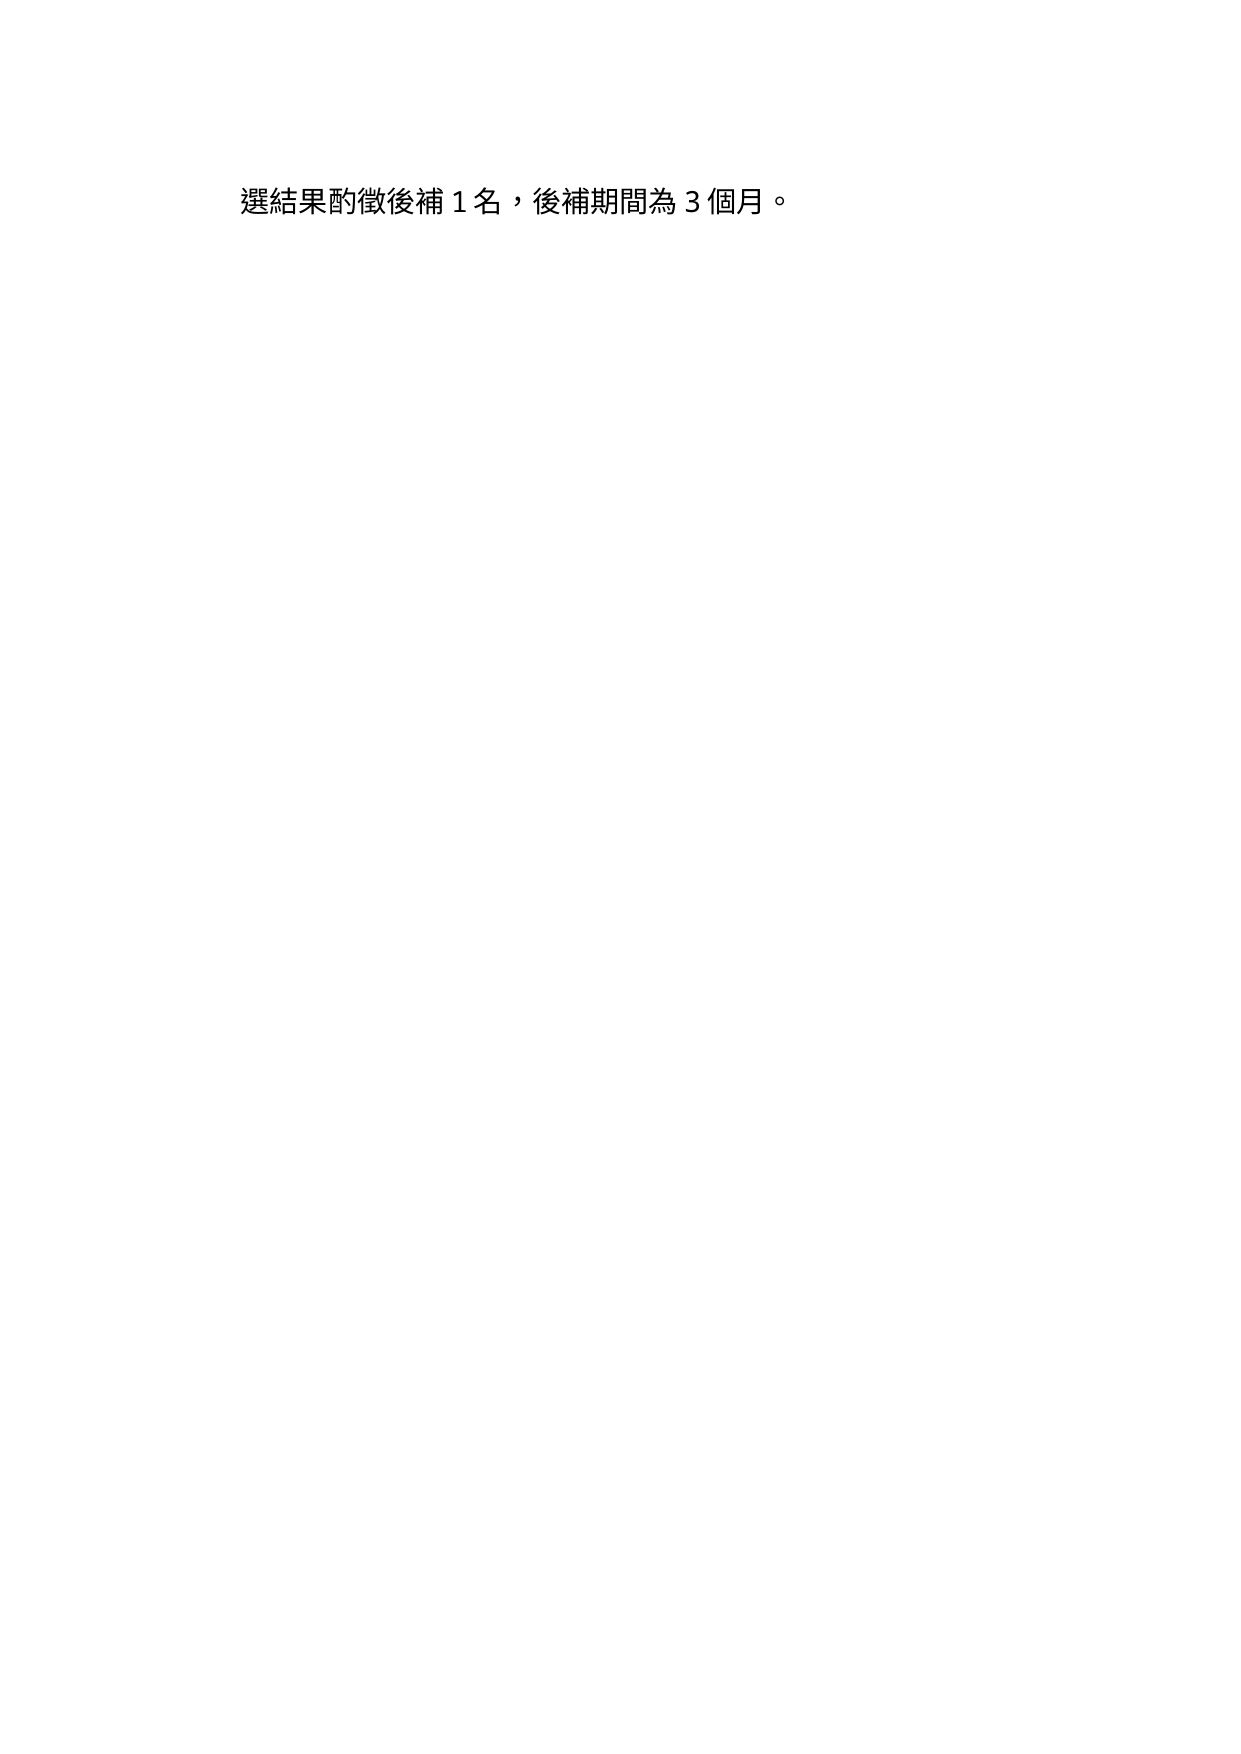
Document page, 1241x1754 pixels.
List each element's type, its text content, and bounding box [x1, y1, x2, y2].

list 選結果酌徵後補1名，後補期間為3個月。 [240, 158, 1075, 221]
